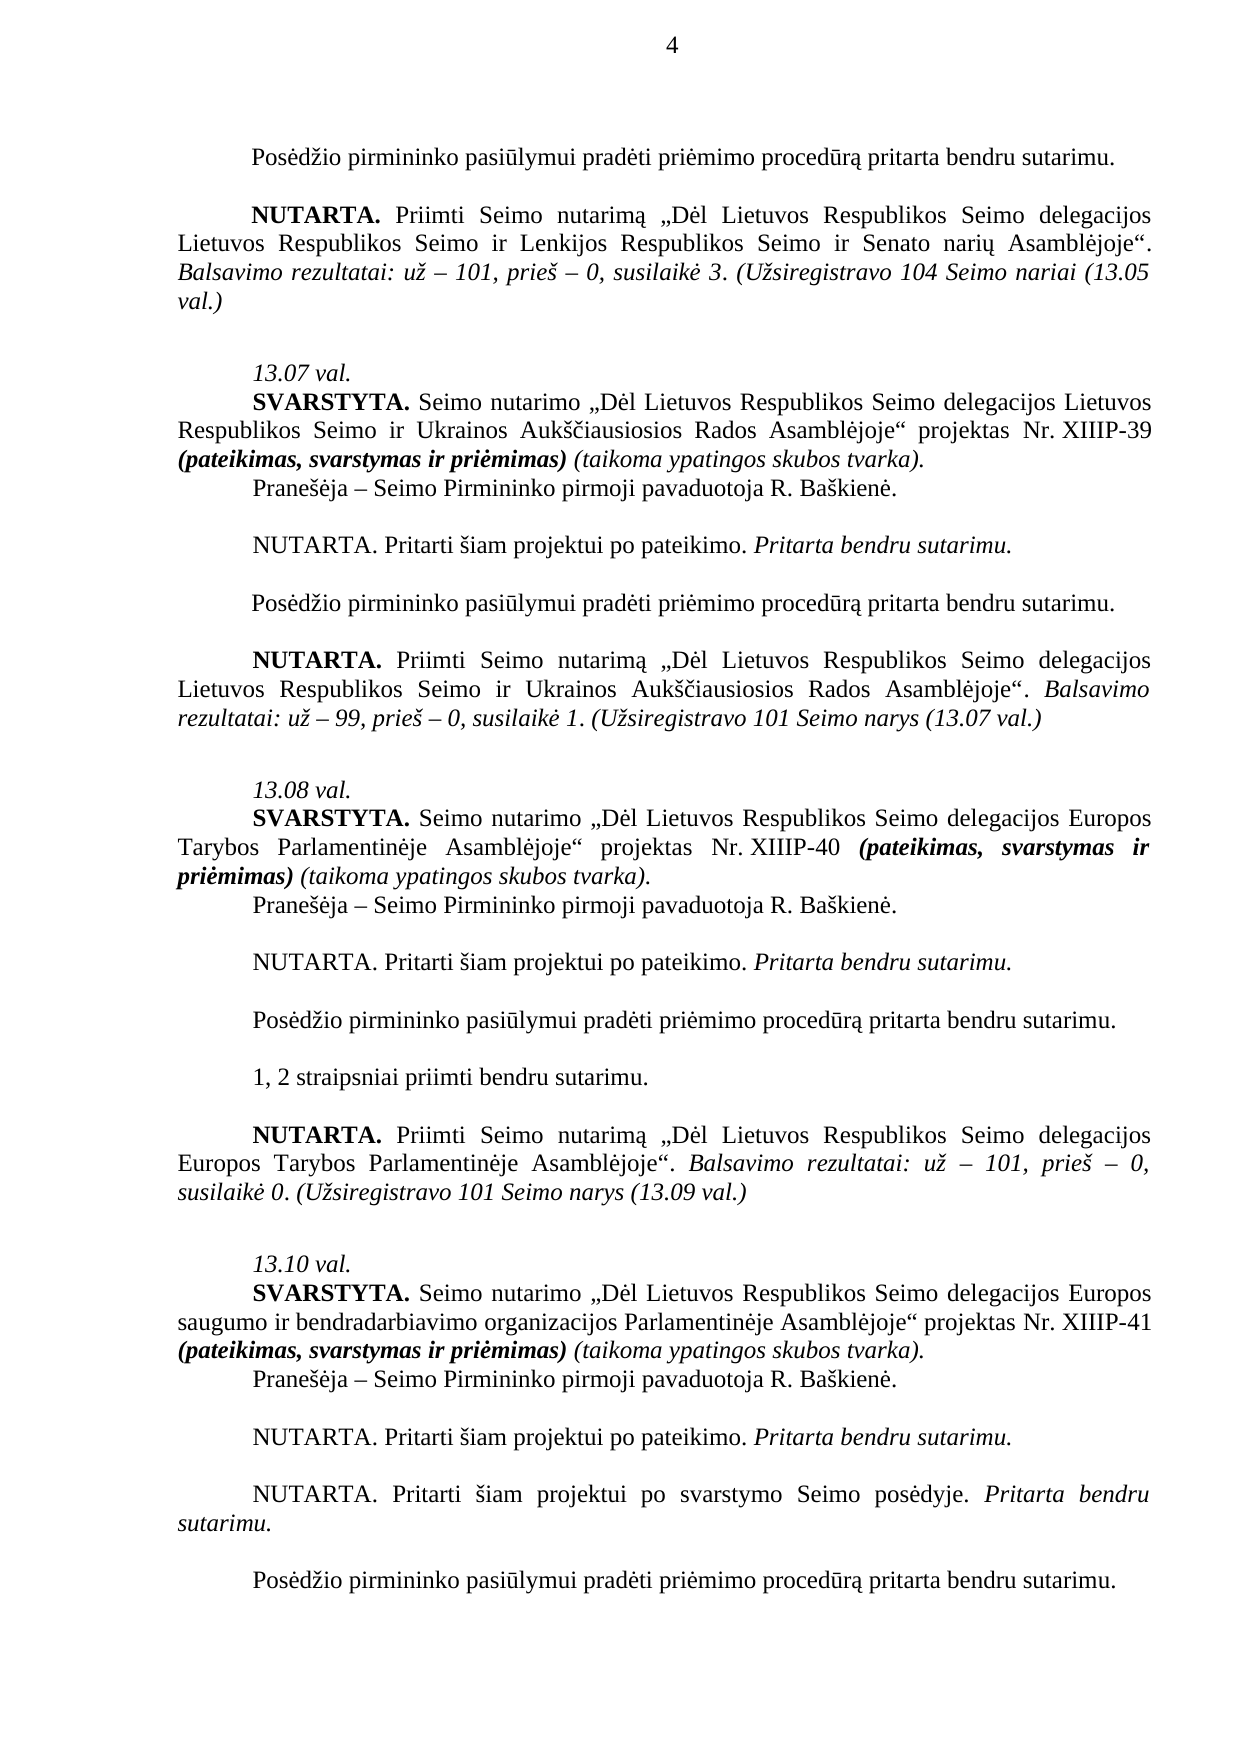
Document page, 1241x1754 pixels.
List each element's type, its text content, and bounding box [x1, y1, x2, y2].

text NUTARTA. Pritarti šiam projektui po pateikimo. Pritarta bendru sutarimu. [177, 530, 1152, 559]
text SVARSTYTA. Seimo nutarimo „Dėl Lietuvos Respublikos Seimo delegacijos Europos Tarybos Parlamentinėje Asamblėjoje“ projektas Nr. XIIIP-40 (pateikimas, svarstymas ir priėmimas) (taikoma ypatingos skubos tvarka). [177, 803, 1152, 890]
text NUTARTA. Pritarti šiam projektui po pateikimo. Pritarta bendru sutarimu. [177, 1422, 1152, 1450]
text Posėdžio pirmininko pasiūlymui pradėti priėmimo procedūrą pritarta bendru sutarimu. [177, 588, 1152, 617]
text NUTARTA. Priimti Seimo nutarimą „Dėl Lietuvos Respublikos Seimo delegacijos Europos Tarybos Parlamentinėje Asamblėjoje“. Balsavimo rezultatai: už – 101, prieš – 0, susilaikė 0. (Užsiregistravo 101 Seimo narys (13.09 val.) [177, 1120, 1152, 1206]
text SVARSTYTA. Seimo nutarimo „Dėl Lietuvos Respublikos Seimo delegacijos Europos saugumo ir bendradarbiavimo organizacijos Parlamentinėje Asamblėjoje“ projektas Nr. XIIIP-41 (pateikimas, svarstymas ir priėmimas) (taikoma ypatingos skubos tvarka). [177, 1278, 1152, 1364]
text SVARSTYTA. Seimo nutarimo „Dėl Lietuvos Respublikos Seimo delegacijos Lietuvos Respublikos Seimo ir Ukrainos Aukščiausiosios Rados Asamblėjoje“ projektas Nr. XIIIP-39 (pateikimas, svarstymas ir priėmimas) (taikoma ypatingos skubos tvarka). [177, 387, 1152, 473]
text 13.07 val. [177, 358, 1152, 387]
text 13.08 val. [177, 775, 1152, 803]
text NUTARTA. Priimti Seimo nutarimą „Dėl Lietuvos Respublikos Seimo delegacijos Lietuvos Respublikos Seimo ir Lenkijos Respublikos Seimo ir Senato narių Asamblėjoje“. Balsavimo rezultatai: už – 101, prieš – 0, susilaikė 3. (Užsiregistravo 104 Seimo nariai (13.05 val.) [177, 200, 1152, 315]
text 13.10 val. [177, 1249, 1152, 1278]
text NUTARTA. Priimti Seimo nutarimą „Dėl Lietuvos Respublikos Seimo delegacijos Lietuvos Respublikos Seimo ir Ukrainos Aukščiausiosios Rados Asamblėjoje“. Balsavimo rezultatai: už – 99, prieš – 0, susilaikė 1. (Užsiregistravo 101 Seimo narys (13.07 val.) [177, 645, 1152, 732]
text NUTARTA. Pritarti šiam projektui po svarstymo Seimo posėdyje. Pritarta bendru sutarimu. [177, 1479, 1152, 1537]
text Pranešėja – Seimo Pirmininko pirmoji pavaduotoja R. Baškienė. [177, 890, 1152, 918]
text Posėdžio pirmininko pasiūlymui pradėti priėmimo procedūrą pritarta bendru sutarimu. [177, 1005, 1152, 1033]
text Posėdžio pirmininko pasiūlymui pradėti priėmimo procedūrą pritarta bendru sutarimu. [177, 1565, 1152, 1594]
text NUTARTA. Pritarti šiam projektui po pateikimo. Pritarta bendru sutarimu. [177, 947, 1152, 976]
text Pranešėja – Seimo Pirmininko pirmoji pavaduotoja R. Baškienė. [177, 473, 1152, 502]
text Posėdžio pirmininko pasiūlymui pradėti priėmimo procedūrą pritarta bendru sutarimu. [177, 142, 1152, 171]
text 1, 2 straipsniai priimti bendru sutarimu. [177, 1062, 1152, 1091]
text Pranešėja – Seimo Pirmininko pirmoji pavaduotoja R. Baškienė. [177, 1364, 1152, 1393]
